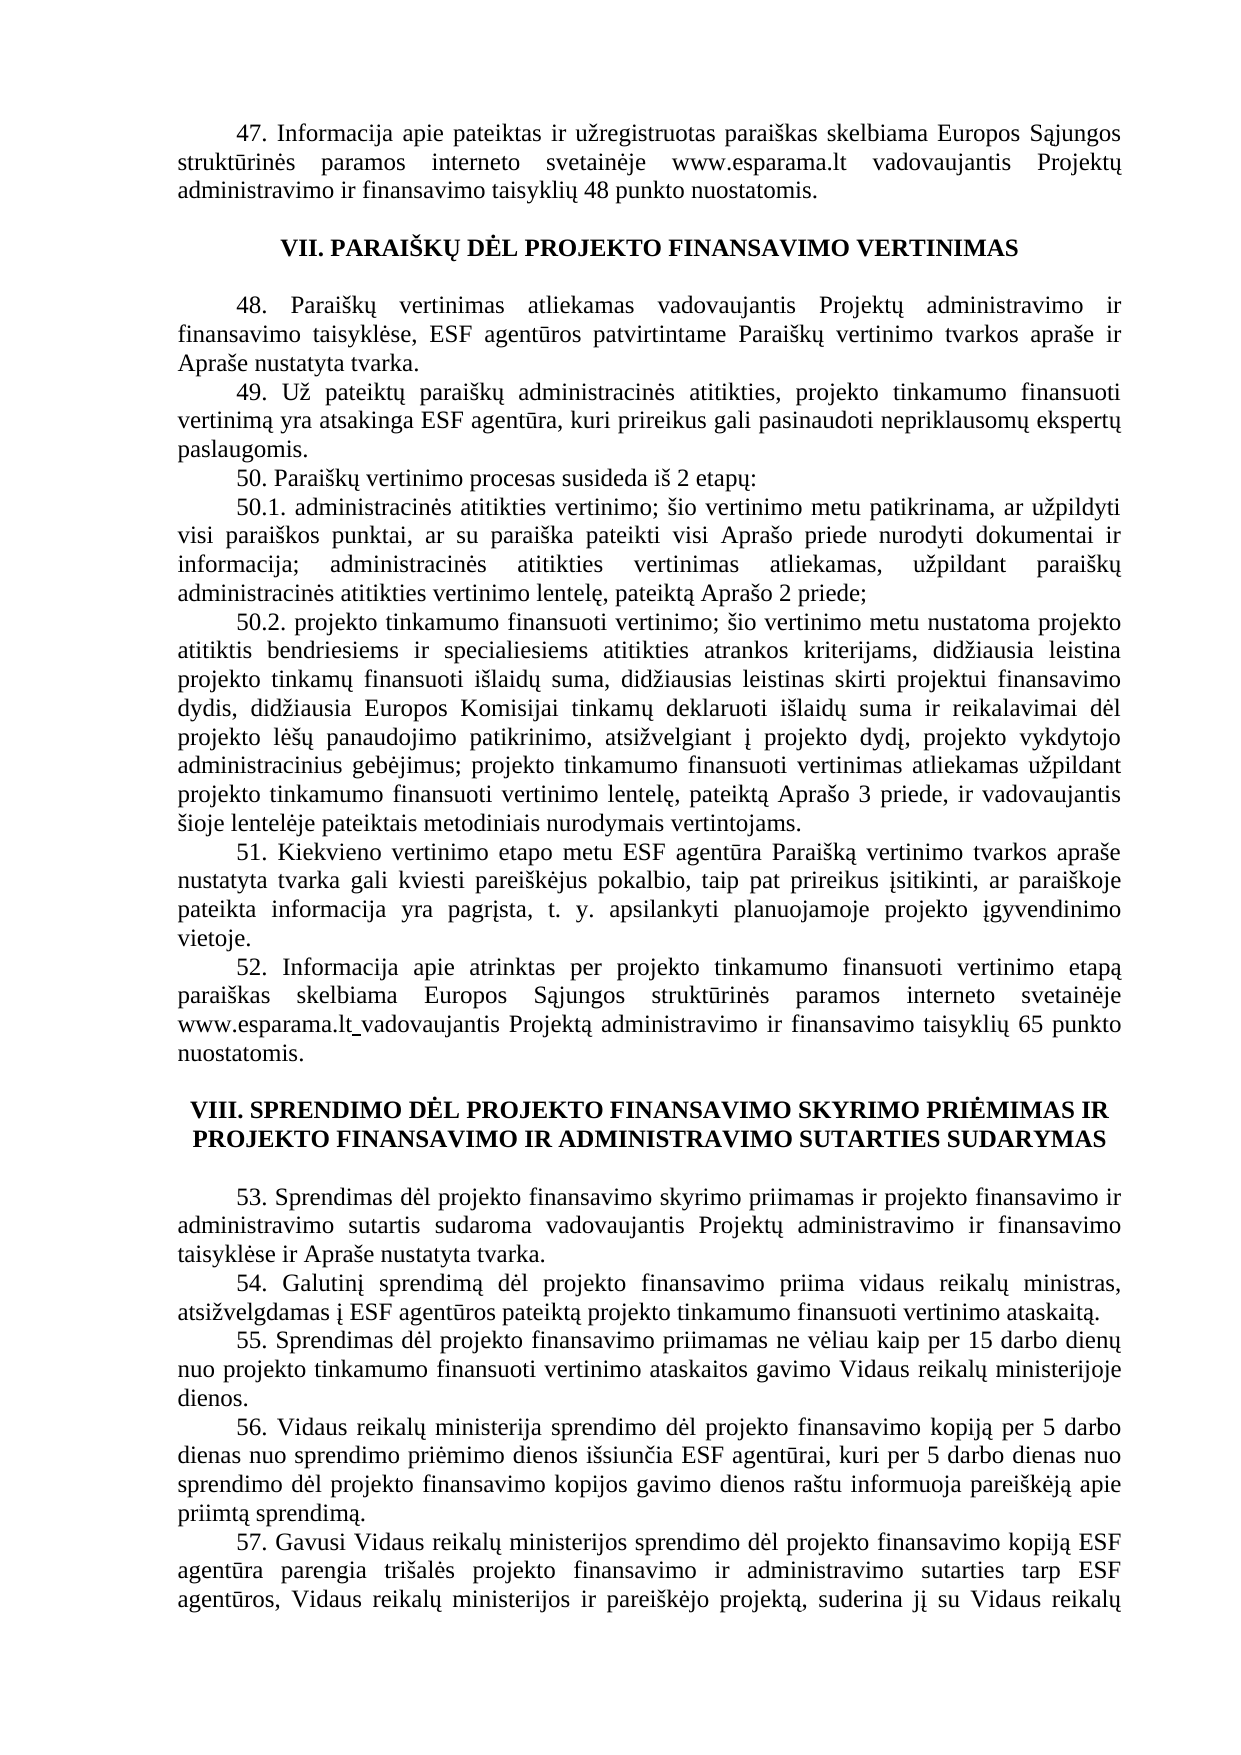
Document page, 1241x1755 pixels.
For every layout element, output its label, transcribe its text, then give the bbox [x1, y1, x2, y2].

text 54. Galutinį sprendimą dėl projekto finansavimo priima vidaus reikalų ministras, atsižvelgdamas į ESF agentūros pateiktą projekto tinkamumo finansuoti vertinimo ataskaitą. [177, 1268, 1122, 1326]
text 48. Paraiškų vertinimas atliekamas vadovaujantis Projektų administravimo ir finansavimo taisyklėse, ESF agentūros patvirtintame Paraiškų vertinimo tvarkos apraše ir Apraše nustatyta tvarka. [177, 291, 1122, 377]
text 52. Informacija apie atrinktas per projekto tinkamumo finansuoti vertinimo etapą paraiškas skelbiama Europos Sąjungos struktūrinės paramos interneto svetainėje www.esparama.lt vadovaujantis Projektą administravimo ir finansavimo taisyklių 65 punkto nuostatomis. [177, 952, 1122, 1067]
text 53. Sprendimas dėl projekto finansavimo skyrimo priimamas ir projekto finansavimo ir administravimo sutartis sudaroma vadovaujantis Projektų administravimo ir finansavimo taisyklėse ir Apraše nustatyta tvarka. [177, 1182, 1122, 1268]
text 49. Už pateiktų paraiškų administracinės atitikties, projekto tinkamumo finansuoti vertinimą yra atsakinga ESF agentūra, kuri prireikus gali pasinaudoti nepriklausomų ekspertų paslaugomis. [177, 377, 1122, 463]
text VII. PARAIŠKŲ DĖL PROJEKTO FINANSAVIMO VERTINIMAS [177, 233, 1122, 262]
text 51. Kiekvieno vertinimo etapo metu ESF agentūra Paraišką vertinimo tvarkos apraše nustatyta tvarka gali kviesti pareiškėjus pokalbio, taip pat prireikus įsitikinti, ar paraiškoje pateikta informacija yra pagrįsta, t. y. apsilankyti planuojamoje projekto įgyvendinimo vietoje. [177, 837, 1122, 952]
text VIII. SPRENDIMO DĖL PROJEKTO FINANSAVIMO SKYRIMO PRIĖMIMAS IR PROJEKTO FINANSAVIMO IR ADMINISTRAVIMO SUTARTIES SUDARYMAS [177, 1096, 1122, 1153]
text 57. Gavusi Vidaus reikalų ministerijos sprendimo dėl projekto finansavimo kopiją ESF agentūra parengia trišalės projekto finansavimo ir administravimo sutarties tarp ESF agentūros, Vidaus reikalų ministerijos ir pareiškėjo projektą, suderina jį su Vidaus reikalų [177, 1527, 1122, 1613]
text 50.2. projekto tinkamumo finansuoti vertinimo; šio vertinimo metu nustatoma projekto atitiktis bendriesiems ir specialiesiems atitikties atrankos kriterijams, didžiausia leistina projekto tinkamų finansuoti išlaidų suma, didžiausias leistinas skirti projektui finansavimo dydis, didžiausia Europos Komisijai tinkamų deklaruoti išlaidų suma ir reikalavimai dėl projekto lėšų panaudojimo patikrinimo, atsižvelgiant į projekto dydį, projekto vykdytojo administracinius gebėjimus; projekto tinkamumo finansuoti vertinimas atliekamas užpildant projekto tinkamumo finansuoti vertinimo lentelę, pateiktą Aprašo 3 priede, ir vadovaujantis šioje lentelėje pateiktais metodiniais nurodymais vertintojams. [177, 607, 1122, 837]
text 56. Vidaus reikalų ministerija sprendimo dėl projekto finansavimo kopiją per 5 darbo dienas nuo sprendimo priėmimo dienos išsiunčia ESF agentūrai, kuri per 5 darbo dienas nuo sprendimo dėl projekto finansavimo kopijos gavimo dienos raštu informuoja pareiškėją apie priimtą sprendimą. [177, 1412, 1122, 1527]
text 50. Paraiškų vertinimo procesas susideda iš 2 etapų: [177, 463, 1122, 492]
text 55. Sprendimas dėl projekto finansavimo priimamas ne vėliau kaip per 15 darbo dienų nuo projekto tinkamumo finansuoti vertinimo ataskaitos gavimo Vidaus reikalų ministerijoje dienos. [177, 1326, 1122, 1412]
text 50.1. administracinės atitikties vertinimo; šio vertinimo metu patikrinama, ar užpildyti visi paraiškos punktai, ar su paraiška pateikti visi Aprašo priede nurodyti dokumentai ir informacija; administracinės atitikties vertinimas atliekamas, užpildant paraiškų administracinės atitikties vertinimo lentelę, pateiktą Aprašo 2 priede; [177, 492, 1122, 607]
text 47. Informacija apie pateiktas ir užregistruotas paraiškas skelbiama Europos Sąjungos struktūrinės paramos interneto svetainėje www.esparama.lt vadovaujantis Projektų administravimo ir finansavimo taisyklių 48 punkto nuostatomis. [177, 118, 1122, 204]
